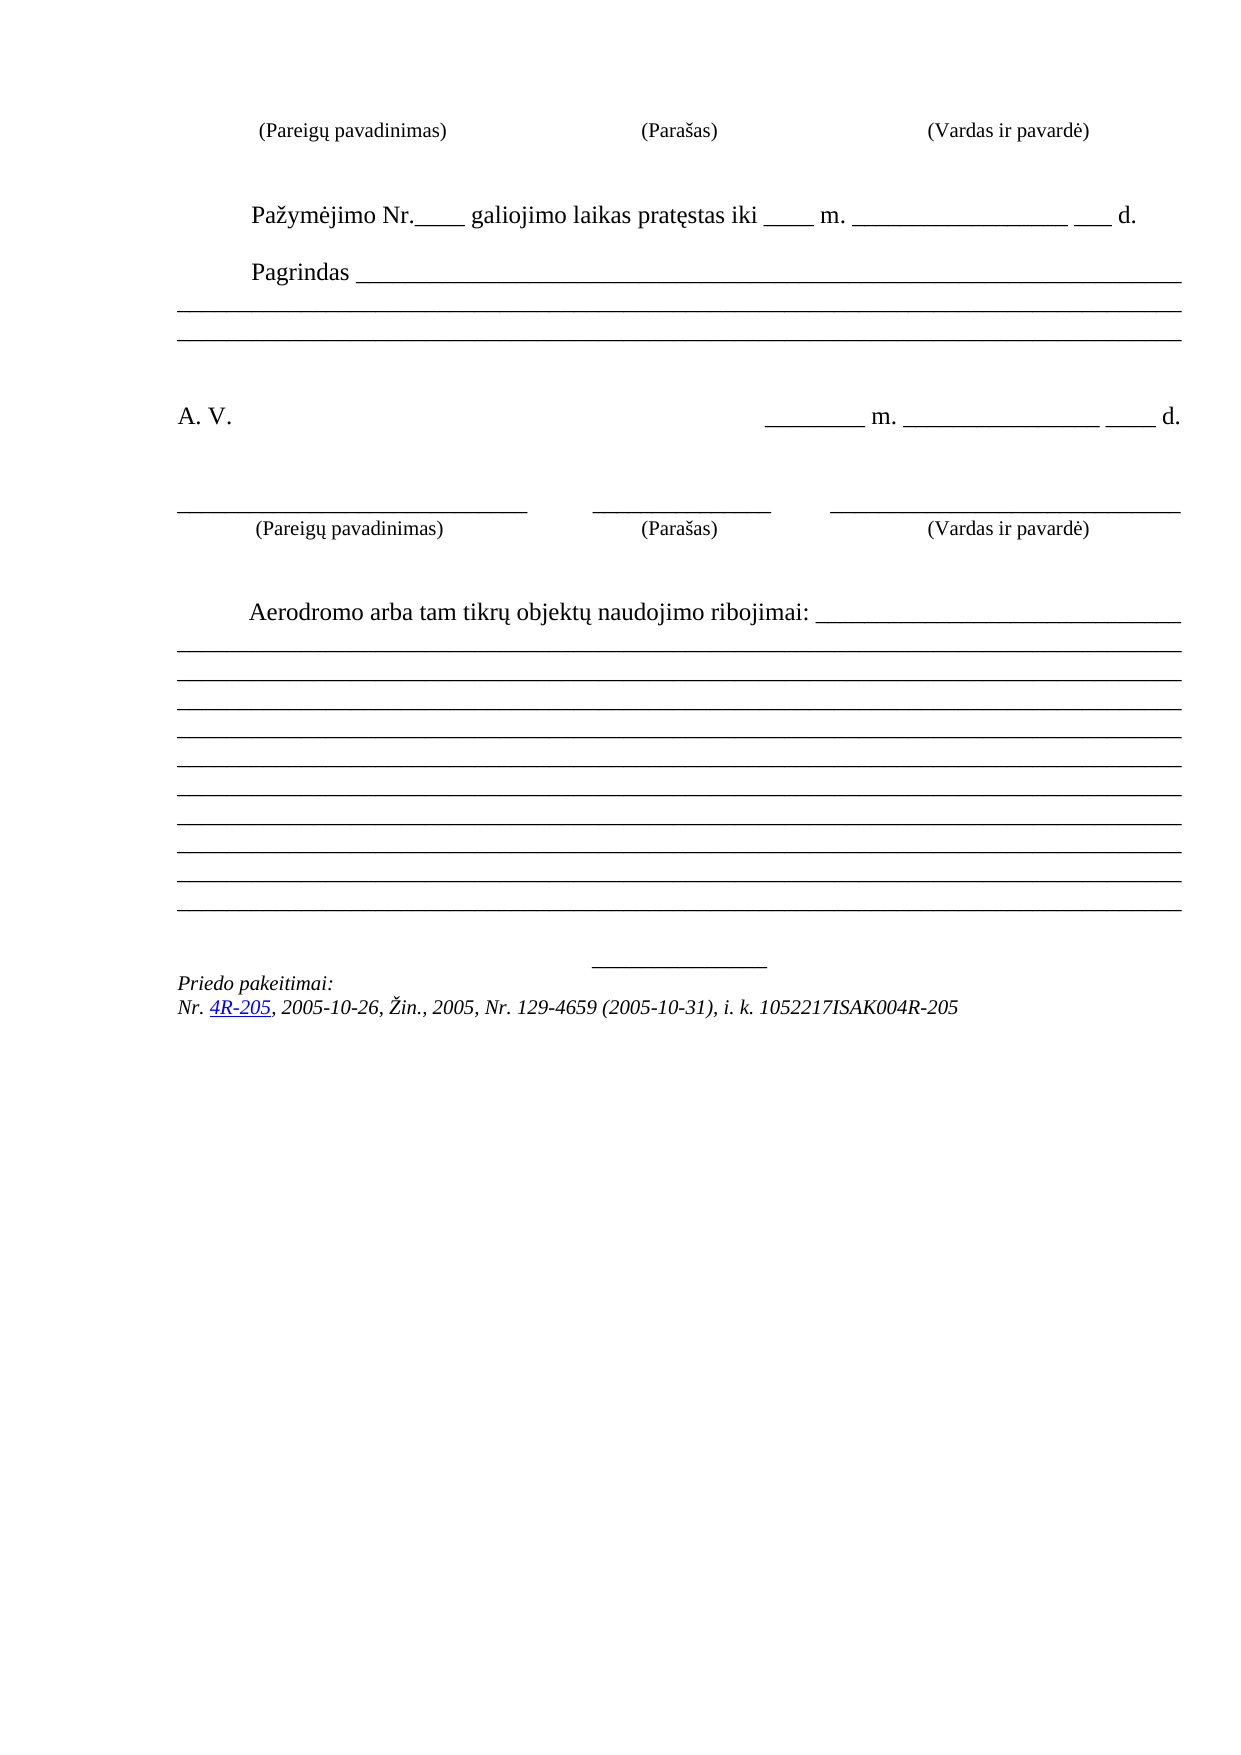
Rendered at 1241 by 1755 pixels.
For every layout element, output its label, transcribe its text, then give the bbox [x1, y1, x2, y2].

text A. V. ________ m. ____ d. [177, 401, 1181, 430]
text Nr. 4R-205, 2005-10-26, Žin., 2005, Nr. 129-4659 (2005-10-31), i. k. 1052217ISAK004R-205 [177, 995, 1181, 1019]
text (Pareigų pavadinimas) (Parašas) (Vardas ir pavardė) [177, 516, 1181, 540]
text Aerodromo arba tam tikrų objektų naudojimo ribojimai: [177, 597, 1181, 626]
text Pagrindas [177, 257, 1181, 286]
text ______________ [177, 942, 1181, 971]
text Priedo pakeitimai: [177, 971, 1181, 995]
text Pažymėjimo Nr.____ galiojimo laikas pratęstas iki ____ m. ___ d. [177, 200, 1181, 228]
text (Pareigų pavadinimas) (Parašas) (Vardas ir pavardė) [177, 118, 1181, 142]
